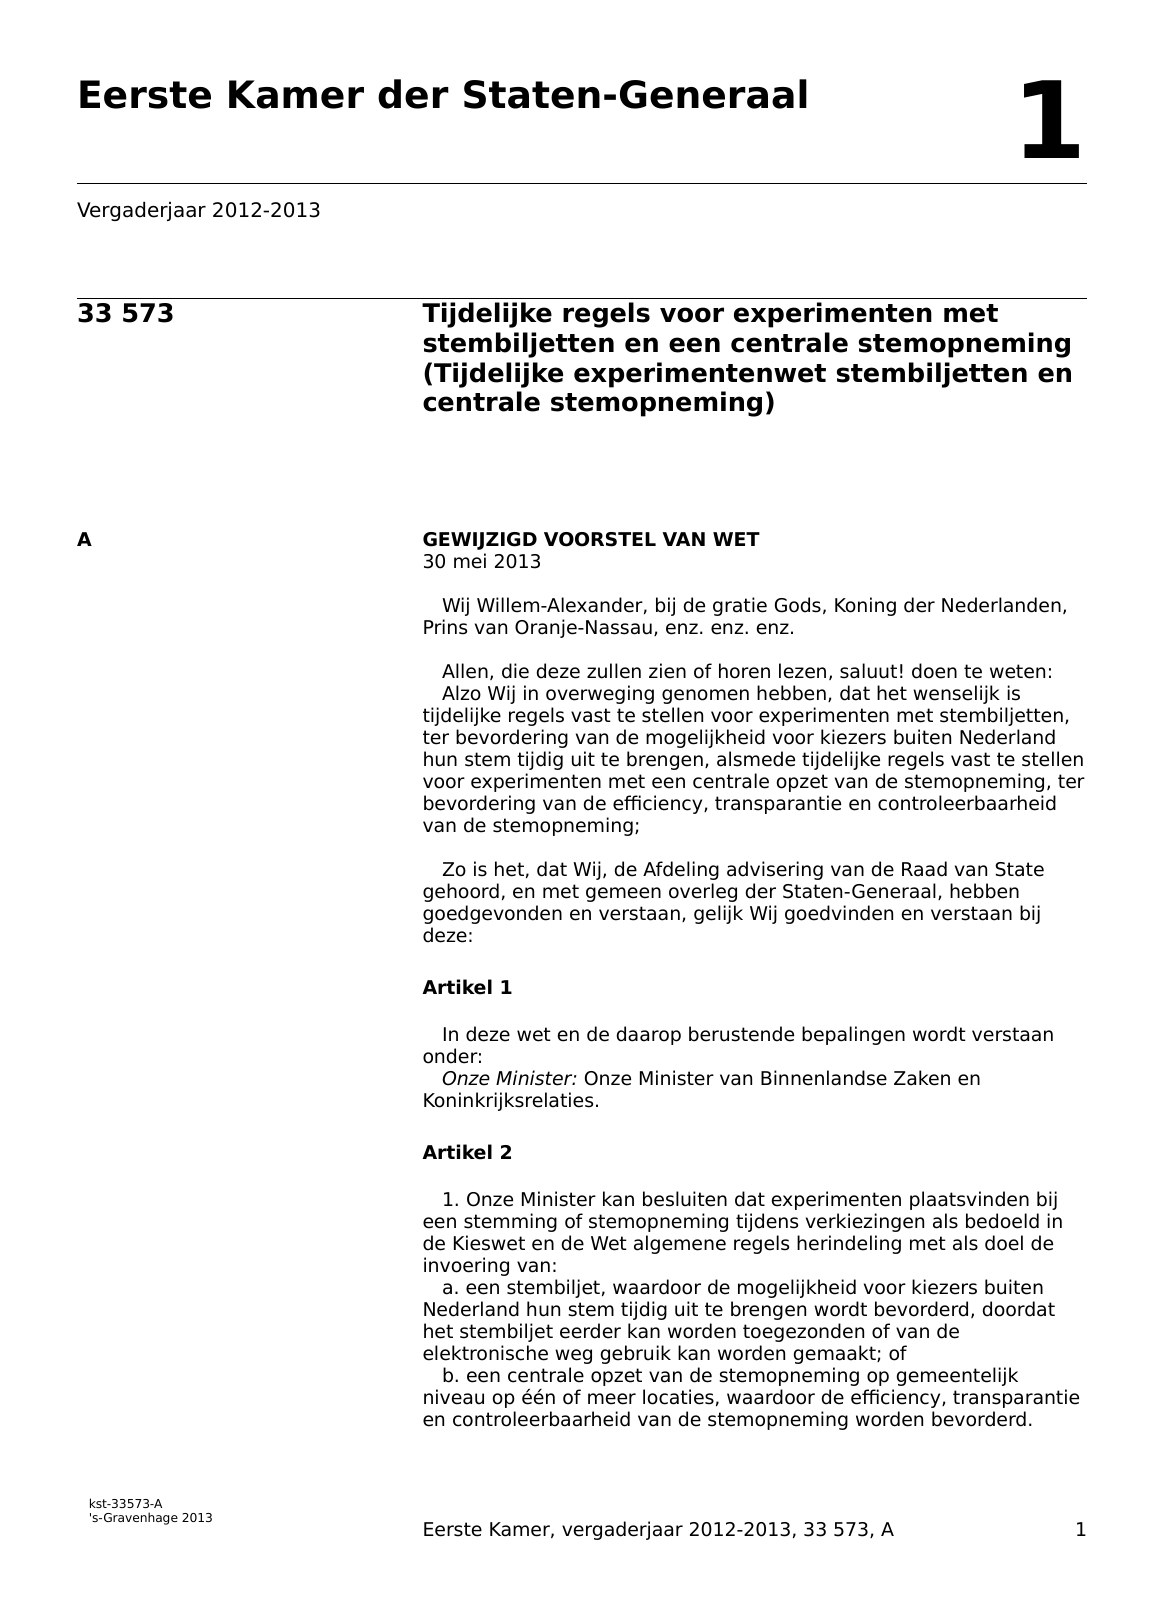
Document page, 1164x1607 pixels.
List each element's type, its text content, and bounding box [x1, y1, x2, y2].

text Allen, die deze zullen zien of horen lezen, saluut! doen te weten: [422, 661, 1087, 683]
text b. een centrale opzet van de stemopneming op gemeentelijk niveau op één of meer locaties, waardoor de efficiency, transparantie en controleerbaarheid van de stemopneming worden bevorderd. [422, 1365, 1087, 1431]
text 1. Onze Minister kan besluiten dat experimenten plaatsvinden bij een stemming of stemopneming tijdens verkiezingen als bedoeld in de Kieswet en de Wet algemene regels herindeling met als doel de invoering van: [422, 1189, 1087, 1277]
text a. een stembiljet, waardoor de mogelijkheid voor kiezers buiten Nederland hun stem tijdig uit te brengen wordt bevorderd, doordat het stembiljet eerder kan worden toegezonden of van de elektronische weg gebruik kan worden gemaakt; of [422, 1277, 1087, 1365]
subtitle A GEWIJZIGD VOORSTEL VAN WET [77, 529, 1087, 551]
table_header Eerste Kamer der Staten-Generaal [77, 59, 886, 183]
subtitle 33 573 Tijdelijke regels voor experimenten met stembiljetten en een centrale stemopneming (Tijdelijke experimentenwet stembiljetten en centrale stemopneming) [77, 299, 1087, 418]
text Alzo Wij in overweging genomen hebben, dat het wenselijk is tijdelijke regels vast te stellen voor experimenten met stembiljetten, ter bevordering van de mogelijkheid voor kiezers buiten Nederland hun stem tijdig uit te brengen, alsmede tijdelijke regels vast te stellen voor experimenten met een centrale opzet van de stemopneming, ter bevordering van de efficiency, transparantie en controleerbaarheid van de stemopneming; [422, 683, 1087, 837]
text 30 mei 2013 [422, 551, 1087, 573]
text Wij Willem-Alexander, bij de gratie Gods, Koning der Nederlanden, Prins van Oranje-Nassau, enz. enz. enz. [422, 595, 1087, 639]
table_header 1 [886, 59, 1087, 183]
subtitle Artikel 1 [422, 977, 1087, 999]
subtitle Artikel 2 [422, 1142, 1087, 1164]
table_cell Vergaderjaar 2012-2013 [77, 184, 1087, 298]
text Zo is het, dat Wij, de Afdeling advisering van de Raad van State gehoord, en met gemeen overleg der Staten-Generaal, hebben goedgevonden en verstaan, gelijk Wij goedvinden en verstaan bij deze: [422, 859, 1087, 947]
text 's-Gravenhage 2013 [88, 1511, 323, 1525]
text Onze Minister: Onze Minister van Binnenlandse Zaken en Koninkrijksrelaties. [422, 1068, 1087, 1112]
text kst-33573-A [88, 1497, 323, 1511]
text In deze wet en de daarop berustende bepalingen wordt verstaan onder: [422, 1024, 1087, 1068]
